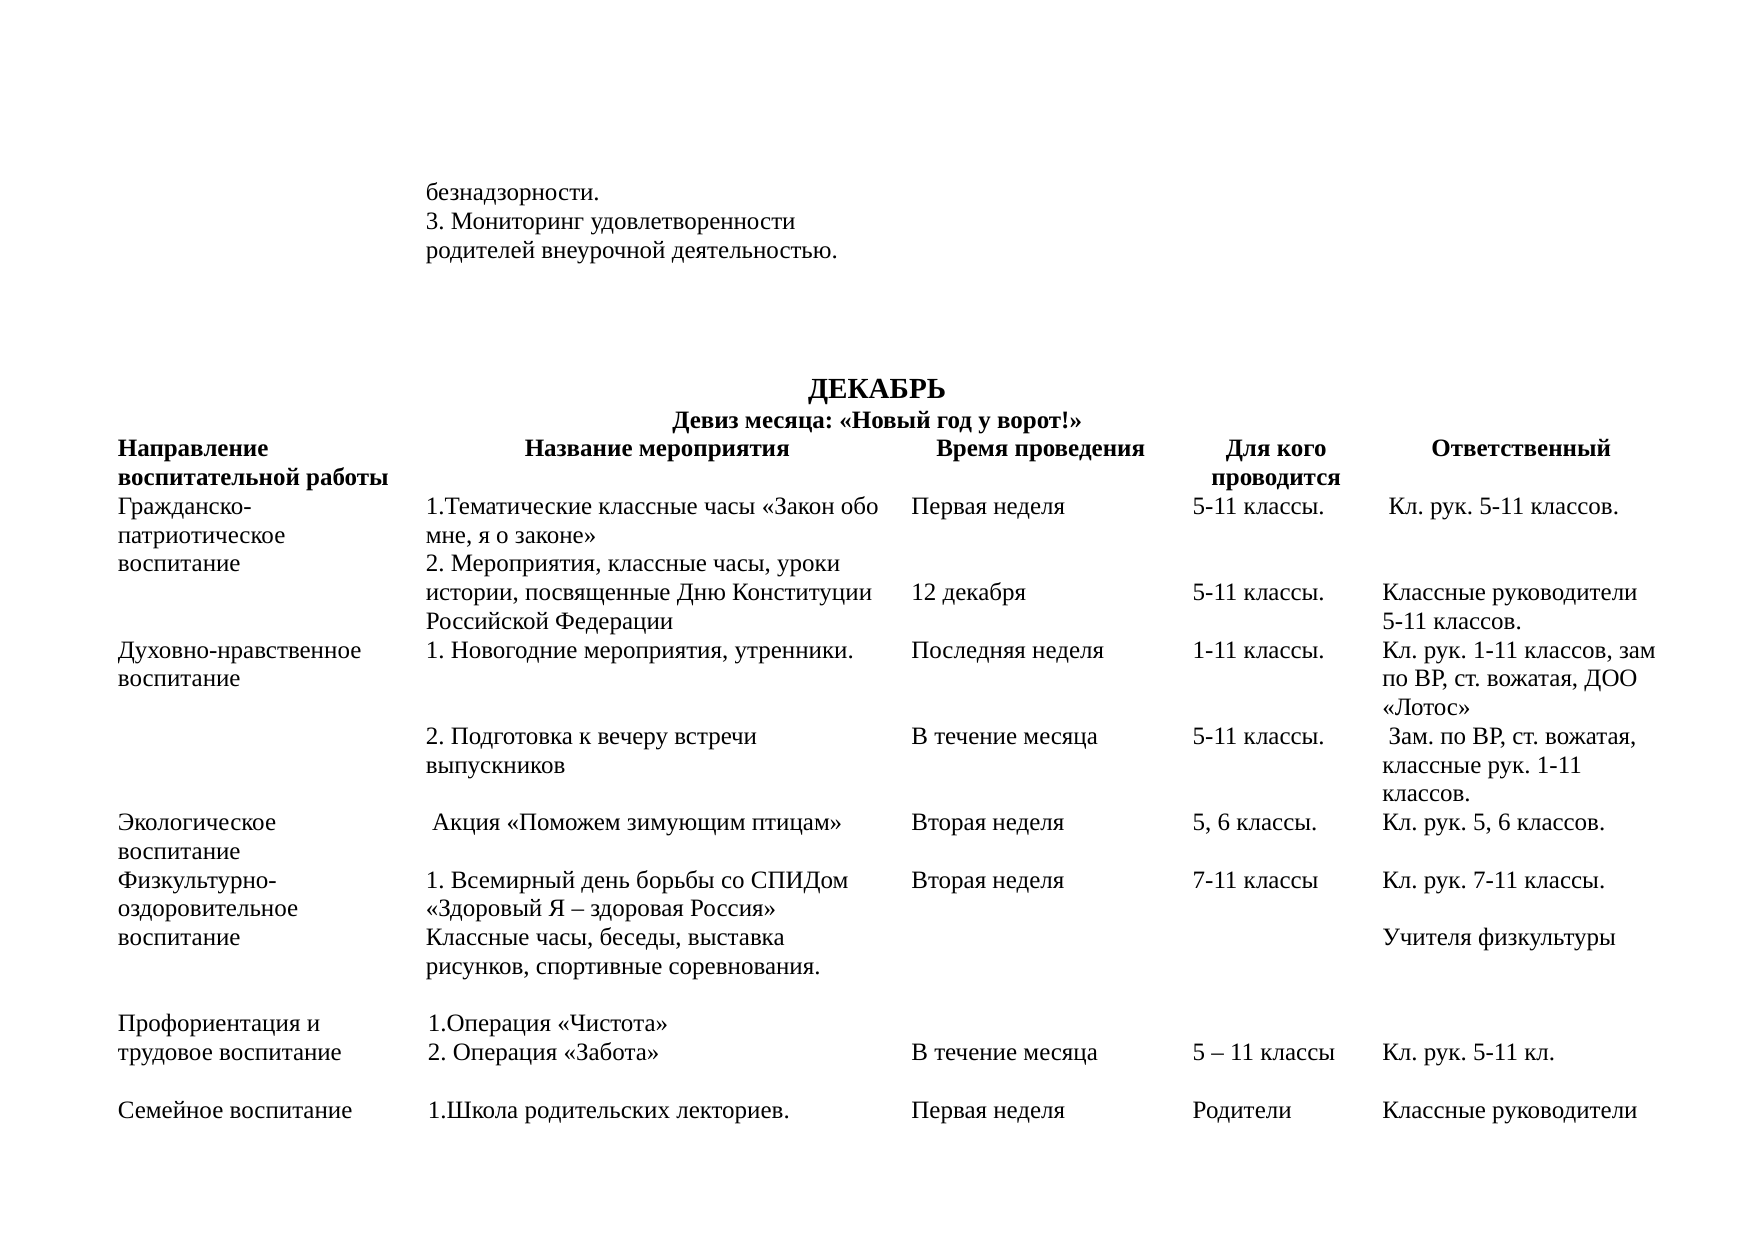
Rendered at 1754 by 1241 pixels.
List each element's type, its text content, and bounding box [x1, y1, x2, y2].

table_cell Классные руководители [1371, 1095, 1671, 1123]
table_cell [1181, 177, 1371, 292]
table_cell 7-11 классы [1181, 865, 1371, 1008]
table_cell Экологическое воспитание [106, 807, 414, 865]
table_cell Первая неделя 12 декабря [900, 491, 1181, 635]
table_cell Физкультурно-оздоровительное воспитание [106, 865, 414, 1008]
table_cell 1.Тематические классные часы «Закон обо мне, я о законе» 2. Мероприятия, классные часы, уроки истории, посвященные Дню Конституции Российской Федерации [414, 491, 900, 635]
table_cell 1.Операция «Чистота» 2. Операция «Забота» [414, 1009, 900, 1095]
table_cell безнадзорности. 3. Мониторинг удовлетворенности родителей внеурочной деятельностью. [414, 177, 900, 292]
table_cell Семейное воспитание [106, 1095, 414, 1123]
table_cell 5-11 классы. 5-11 классы. [1181, 491, 1371, 635]
table_cell В течение месяца [900, 1009, 1181, 1095]
table_cell Профориентация и трудовое воспитание [106, 1009, 414, 1095]
table_header Время проведения [900, 434, 1181, 491]
table_cell Акция «Поможем зимующим птицам» [414, 807, 900, 865]
table_cell Духовно-нравственное воспитание [106, 635, 414, 807]
table_cell 1. Всемирный день борьбы со СПИДом «Здоровый Я – здоровая Россия» Классные часы, беседы, выставка рисунков, спортивные соревнования. [414, 865, 900, 1008]
table_cell [106, 177, 414, 292]
text ДЕКАБРЬ [118, 371, 1636, 405]
table_cell Кл. рук. 5-11 классов. Классные руководители 5-11 классов. [1371, 491, 1671, 635]
table_cell 1. Новогодние мероприятия, утренники. 2. Подготовка к вечеру встречи выпускников [414, 635, 900, 807]
table_cell 5, 6 классы. [1181, 807, 1371, 865]
table_cell Кл. рук. 5-11 кл. [1371, 1009, 1671, 1095]
table_cell Кл. рук. 7-11 классы. Учителя физкультуры [1371, 865, 1671, 1008]
table_header Ответственный [1371, 434, 1671, 491]
table_cell [900, 177, 1181, 292]
text Девиз месяца: «Новый год у ворот!» [118, 405, 1636, 433]
table_header Направление воспитательной работы [106, 434, 414, 491]
table_cell [1371, 177, 1671, 292]
table_cell Кл. рук. 1-11 классов, зам по ВР, ст. вожатая, ДОО «Лотос» Зам. по ВР, ст. вожатая, классные рук. 1-11 классов. [1371, 635, 1671, 807]
table_header Для кого проводится [1181, 434, 1371, 491]
table_cell Родители [1181, 1095, 1371, 1123]
table_cell Вторая неделя [900, 807, 1181, 865]
table_header Название мероприятия [414, 434, 900, 491]
table_cell 5 – 11 классы [1181, 1009, 1371, 1095]
table_cell 1-11 классы. 5-11 классы. [1181, 635, 1371, 807]
table_cell Первая неделя [900, 1095, 1181, 1123]
table_cell 1.Школа родительских лекториев. [414, 1095, 900, 1123]
table_cell Кл. рук. 5, 6 классов. [1371, 807, 1671, 865]
table_cell Вторая неделя [900, 865, 1181, 1008]
table_cell Последняя неделя В течение месяца [900, 635, 1181, 807]
table_cell Гражданско-патриотическое воспитание [106, 491, 414, 635]
